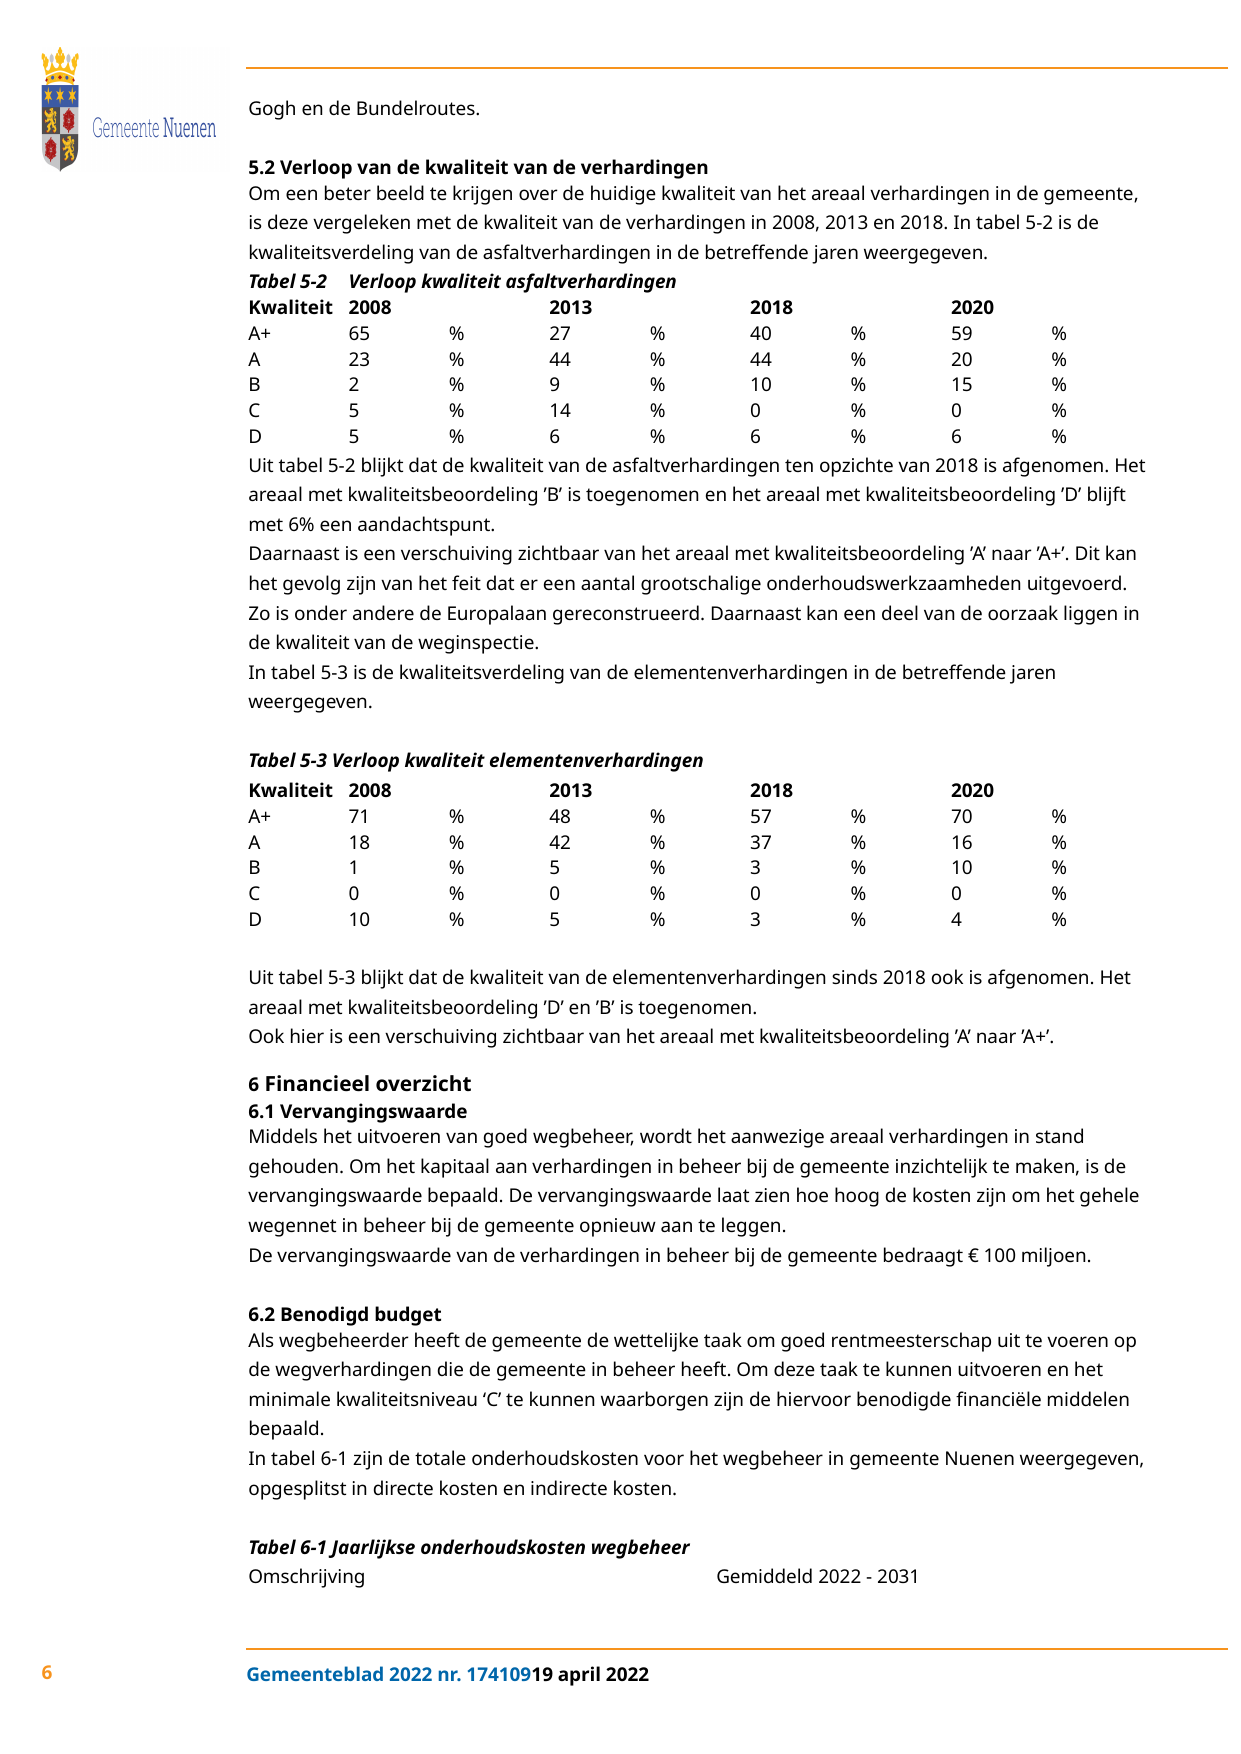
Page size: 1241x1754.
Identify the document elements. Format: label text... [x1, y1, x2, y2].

table_cell 9 [549, 371, 649, 397]
table_cell 0 [951, 880, 1051, 906]
table_cell % [650, 829, 750, 854]
table_cell 20 [951, 346, 1051, 371]
table_header Kwaliteit [248, 778, 348, 803]
table_header Verloop kwaliteit asfaltverhardingen [348, 269, 1152, 294]
table_cell % [1051, 906, 1152, 932]
text Daarnaast is een verschuiving zichtbaar van het areaal met kwaliteitsbeoordeling ’A’ naar ’A+’. Dit kan het gevolg zijn van het feit dat er een aantal grootschalige onderhoudswerkzaamheden uitgevoerd. Zo is onder andere de Europalaan gereconstrueerd. Daarnaast kan een deel van de oorzaak liggen in de kwaliteit van de weginspectie. [248, 541, 1152, 655]
table_cell 6 [549, 423, 649, 449]
table_cell 71 [348, 803, 449, 829]
table_cell 2 [348, 371, 449, 397]
table_cell 3 [750, 855, 850, 880]
table_cell 4 [951, 906, 1051, 932]
text Gogh en de Bundelroutes. [248, 95, 1152, 121]
table_cell 14 [549, 397, 649, 423]
table_cell 0 [750, 397, 850, 423]
text 5.2 Verloop van de kwaliteit van de verhardingen [248, 154, 1152, 180]
table_cell 0 [348, 880, 449, 906]
table_cell 10 [951, 855, 1051, 880]
table_cell A+ [248, 320, 348, 346]
text 6.2 Benodigd budget [248, 1301, 1152, 1327]
table_header Gemiddeld 2022 - 2031 [716, 1564, 1152, 1589]
table_cell D [248, 423, 348, 449]
text In tabel 5-3 is de kwaliteitsverdeling van de elementenverhardingen in de betreffende jaren weergegeven. [248, 659, 1152, 714]
table_cell % [850, 397, 951, 423]
table_header 2018 [750, 778, 951, 803]
table_cell % [850, 371, 951, 397]
table_cell Kwaliteit [248, 294, 348, 320]
table_cell 5 [348, 423, 449, 449]
table_cell % [650, 855, 750, 880]
table_cell % [1051, 803, 1152, 829]
table_cell % [1051, 855, 1152, 880]
table_cell % [449, 423, 549, 449]
text Uit tabel 5-2 blijkt dat de kwaliteit van de asfaltverhardingen ten opzichte van 2018 is afgenomen. Het areaal met kwaliteitsbeoordeling ’B’ is toegenomen en het areaal met kwaliteitsbeoordeling ’D’ blijft met 6% een aandachtspunt. [248, 452, 1152, 537]
table_cell % [1051, 371, 1152, 397]
table_cell 2008 [348, 294, 549, 320]
table_cell 16 [951, 829, 1051, 854]
table_cell % [650, 346, 750, 371]
table_cell C [248, 880, 348, 906]
picture [41, 47, 231, 172]
table_cell 5 [348, 397, 449, 423]
table_cell % [1051, 346, 1152, 371]
table_header Tabel 5-2 [248, 269, 348, 294]
text 6 Financieel overzicht [248, 1069, 1152, 1098]
table_cell 42 [549, 829, 649, 854]
text 6.1 Vervangingswaarde [248, 1098, 1152, 1123]
table_cell 65 [348, 320, 449, 346]
text Middels het uitvoeren van goed wegbeheer, wordt het aanwezige areaal verhardingen in stand gehouden. Om het kapitaal aan verhardingen in beheer bij de gemeente inzichtelijk te maken, is de vervangingswaarde bepaald. De vervangingswaarde laat zien hoe hoog de kosten zijn om het gehele wegennet in beheer bij de gemeente opnieuw aan te leggen. [248, 1123, 1152, 1238]
table_cell % [650, 423, 750, 449]
table_header Omschrijving [248, 1564, 716, 1589]
text De vervangingswaarde van de verhardingen in beheer bij de gemeente bedraagt € 100 miljoen. [248, 1242, 1152, 1268]
table_cell D [248, 906, 348, 932]
table_cell A+ [248, 803, 348, 829]
table_cell 10 [348, 906, 449, 932]
table_cell 2020 [951, 294, 1152, 320]
table_cell % [449, 855, 549, 880]
table_cell % [449, 880, 549, 906]
table_cell % [449, 371, 549, 397]
table_cell 44 [750, 346, 850, 371]
text Tabel 5-3 Verloop kwaliteit elementenverhardingen [248, 748, 1152, 773]
table_cell % [850, 320, 951, 346]
table_cell 6 [750, 423, 850, 449]
table_cell % [650, 803, 750, 829]
table_cell 44 [549, 346, 649, 371]
table_cell % [1051, 397, 1152, 423]
table_header 2008 [348, 778, 549, 803]
table_cell 1 [348, 855, 449, 880]
table_cell % [850, 346, 951, 371]
table_cell % [850, 803, 951, 829]
text Om een beter beeld te krijgen over de huidige kwaliteit van het areaal verhardingen in de gemeente, is deze vergeleken met de kwaliteit van de verhardingen in 2008, 2013 en 2018. In tabel 5-2 is de kwaliteitsverdeling van de asfaltverhardingen in de betreffende jaren weergegeven. [248, 180, 1152, 264]
text Als wegbeheerder heeft de gemeente de wettelijke taak om goed rentmeesterschap uit te voeren op de wegverhardingen die de gemeente in beheer heeft. Om deze taak te kunnen uitvoeren en het minimale kwaliteitsniveau ‘C’ te kunnen waarborgen zijn de hiervoor benodigde financiële middelen bepaald. [248, 1327, 1152, 1441]
table_cell % [850, 906, 951, 932]
table_cell 59 [951, 320, 1051, 346]
text Tabel 6-1 Jaarlijkse onderhoudskosten wegbeheer [248, 1534, 1152, 1559]
table_cell % [850, 880, 951, 906]
table_cell 2018 [750, 294, 951, 320]
table_header 2013 [549, 778, 750, 803]
table_cell 48 [549, 803, 649, 829]
table_cell 10 [750, 371, 850, 397]
table_cell 40 [750, 320, 850, 346]
table_cell 3 [750, 906, 850, 932]
table_cell A [248, 829, 348, 854]
table_cell B [248, 371, 348, 397]
table_cell % [850, 423, 951, 449]
text Uit tabel 5-3 blijkt dat de kwaliteit van de elementenverhardingen sinds 2018 ook is afgenomen. Het areaal met kwaliteitsbeoordeling ’D’ en ’B’ is toegenomen. [248, 964, 1152, 1020]
table_cell % [449, 397, 549, 423]
table_cell % [449, 829, 549, 854]
table_cell % [650, 320, 750, 346]
text Ook hier is een verschuiving zichtbaar van het areaal met kwaliteitsbeoordeling ’A’ naar ’A+’. [248, 1024, 1152, 1049]
table_cell 6 [951, 423, 1051, 449]
table_cell 0 [951, 397, 1051, 423]
table_cell 23 [348, 346, 449, 371]
table_cell % [650, 880, 750, 906]
table_cell 0 [750, 880, 850, 906]
table_cell % [449, 346, 549, 371]
table_cell 5 [549, 855, 649, 880]
table_header 2020 [951, 778, 1152, 803]
table_cell 27 [549, 320, 649, 346]
table_cell 70 [951, 803, 1051, 829]
table_cell % [1051, 320, 1152, 346]
table_cell % [449, 906, 549, 932]
table_cell % [650, 906, 750, 932]
table_cell 0 [549, 880, 649, 906]
text In tabel 6-1 zijn de totale onderhoudskosten voor het wegbeheer in gemeente Nuenen weergegeven, opgesplitst in directe kosten en indirecte kosten. [248, 1445, 1152, 1500]
table_cell B [248, 855, 348, 880]
table_cell % [1051, 880, 1152, 906]
table_cell % [449, 803, 549, 829]
table_cell % [1051, 423, 1152, 449]
table_cell % [449, 320, 549, 346]
table_cell % [850, 829, 951, 854]
table_cell 18 [348, 829, 449, 854]
table_cell 15 [951, 371, 1051, 397]
table_cell C [248, 397, 348, 423]
table_cell % [650, 397, 750, 423]
table_cell % [1051, 829, 1152, 854]
table_cell 57 [750, 803, 850, 829]
table_cell 5 [549, 906, 649, 932]
table_cell A [248, 346, 348, 371]
table_cell % [850, 855, 951, 880]
table_cell 37 [750, 829, 850, 854]
table_cell 2013 [549, 294, 750, 320]
table_cell % [650, 371, 750, 397]
